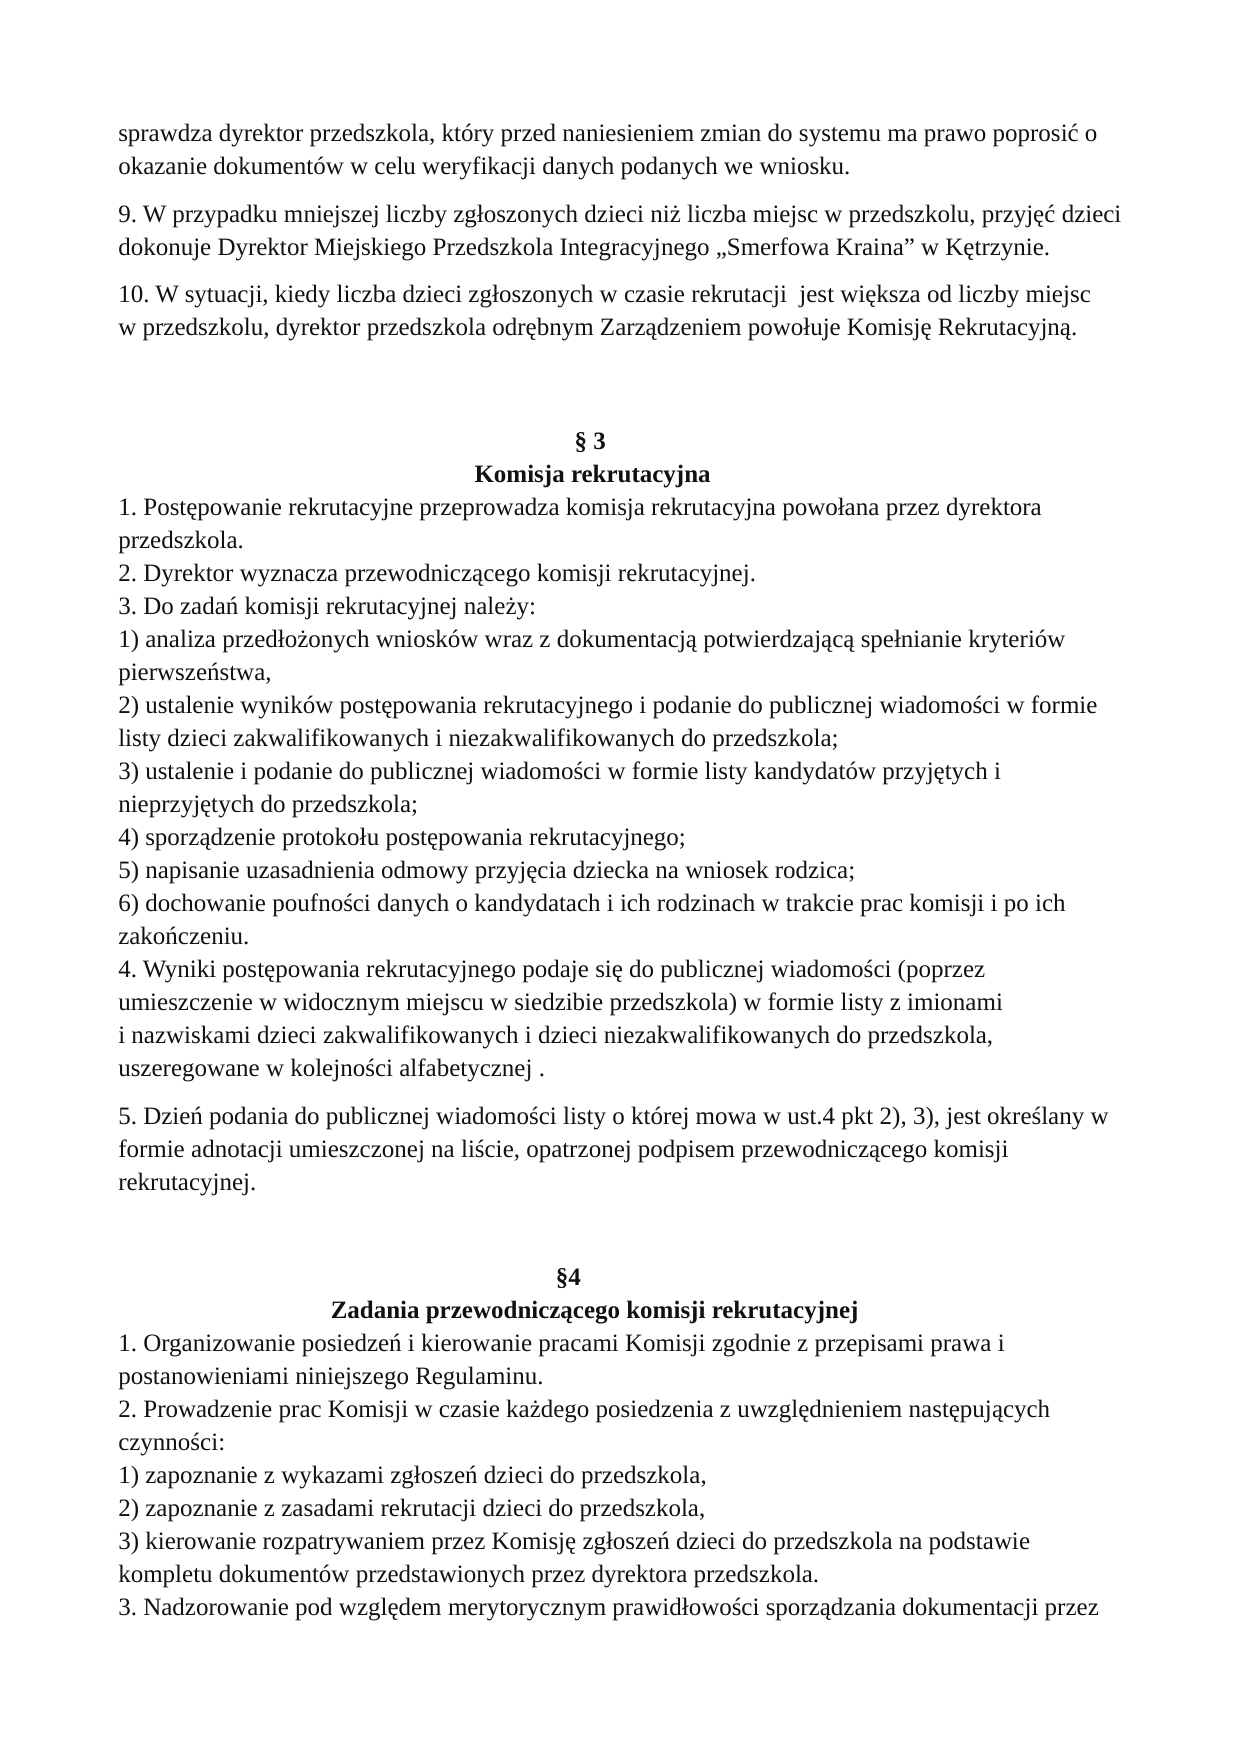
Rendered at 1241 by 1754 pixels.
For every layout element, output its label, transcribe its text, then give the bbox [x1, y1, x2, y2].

text sprawdza dyrektor przedszkola, który przed naniesieniem zmian do systemu ma prawo poprosić o okazanie dokumentów w celu weryfikacji danych podanych we wniosku. [118, 118, 1122, 180]
text Komisja rekrutacyjna [118, 459, 1122, 488]
text 1. Organizowanie posiedzeń i kierowanie pracami Komisji zgodnie z przepisami prawa i postanowieniami niniejszego Regulaminu. 2. Prowadzenie prac Komisji w czasie każdego posiedzenia z uwzględnieniem następujących czynności: 1) zapoznanie z wykazami zgłoszeń dzieci do przedszkola, 2) zapoznanie z zasadami rekrutacji dzieci do przedszkola, 3) kierowanie rozpatrywaniem przez Komisję zgłoszeń dzieci do przedszkola na podstawie kompletu dokumentów przedstawionych przez dyrektora przedszkola. 3. Nadzorowanie pod względem merytorycznym prawidłowości sporządzania dokumentacji przez [118, 1328, 1122, 1621]
text 10. W sytuacji, kiedy liczba dzieci zgłoszonych w czasie rekrutacji jest większa od liczby miejsc w przedszkolu, dyrektor przedszkola odrębnym Zarządzeniem powołuje Komisję Rekrutacyjną. [118, 279, 1122, 341]
text 5. Dzień podania do publicznej wiadomości listy o której mowa w ust.4 pkt 2), 3), jest określany w formie adnotacji umieszczonej na liście, opatrzonej podpisem przewodniczącego komisji rekrutacyjnej. [118, 1101, 1122, 1196]
text Zadania przewodniczącego komisji rekrutacyjnej [118, 1295, 1122, 1324]
text 1. Postępowanie rekrutacyjne przeprowadza komisja rekrutacyjna powołana przez dyrektora przedszkola. 2. Dyrektor wyznacza przewodniczącego komisji rekrutacyjnej. 3. Do zadań komisji rekrutacyjnej należy: 1) analiza przedłożonych wniosków wraz z dokumentacją potwierdzającą spełnianie kryteriów pierwszeństwa, 2) ustalenie wyników postępowania rekrutacyjnego i podanie do publicznej wiadomości w formie listy dzieci zakwalifikowanych i niezakwalifikowanych do przedszkola; 3) ustalenie i podanie do publicznej wiadomości w formie listy kandydatów przyjętych i nieprzyjętych do przedszkola; 4) sporządzenie protokołu postępowania rekrutacyjnego; 5) napisanie uzasadnienia odmowy przyjęcia dziecka na wniosek rodzica; 6) dochowanie poufności danych o kandydatach i ich rodzinach w trakcie prac komisji i po ich zakończeniu. 4. Wyniki postępowania rekrutacyjnego podaje się do publicznej wiadomości (poprzez umieszczenie w widocznym miejscu w siedzibie przedszkola) w formie listy z imionami i nazwiskami dzieci zakwalifikowanych i dzieci niezakwalifikowanych do przedszkola, uszeregowane w kolejności alfabetycznej . [118, 492, 1122, 1082]
text § 3 [118, 426, 1122, 455]
text 9. W przypadku mniejszej liczby zgłoszonych dzieci niż liczba miejsc w przedszkolu, przyjęć dzieci dokonuje Dyrektor Miejskiego Przedszkola Integracyjnego „Smerfowa Kraina” w Kętrzynie. [118, 199, 1122, 261]
text §4 [118, 1262, 1122, 1291]
